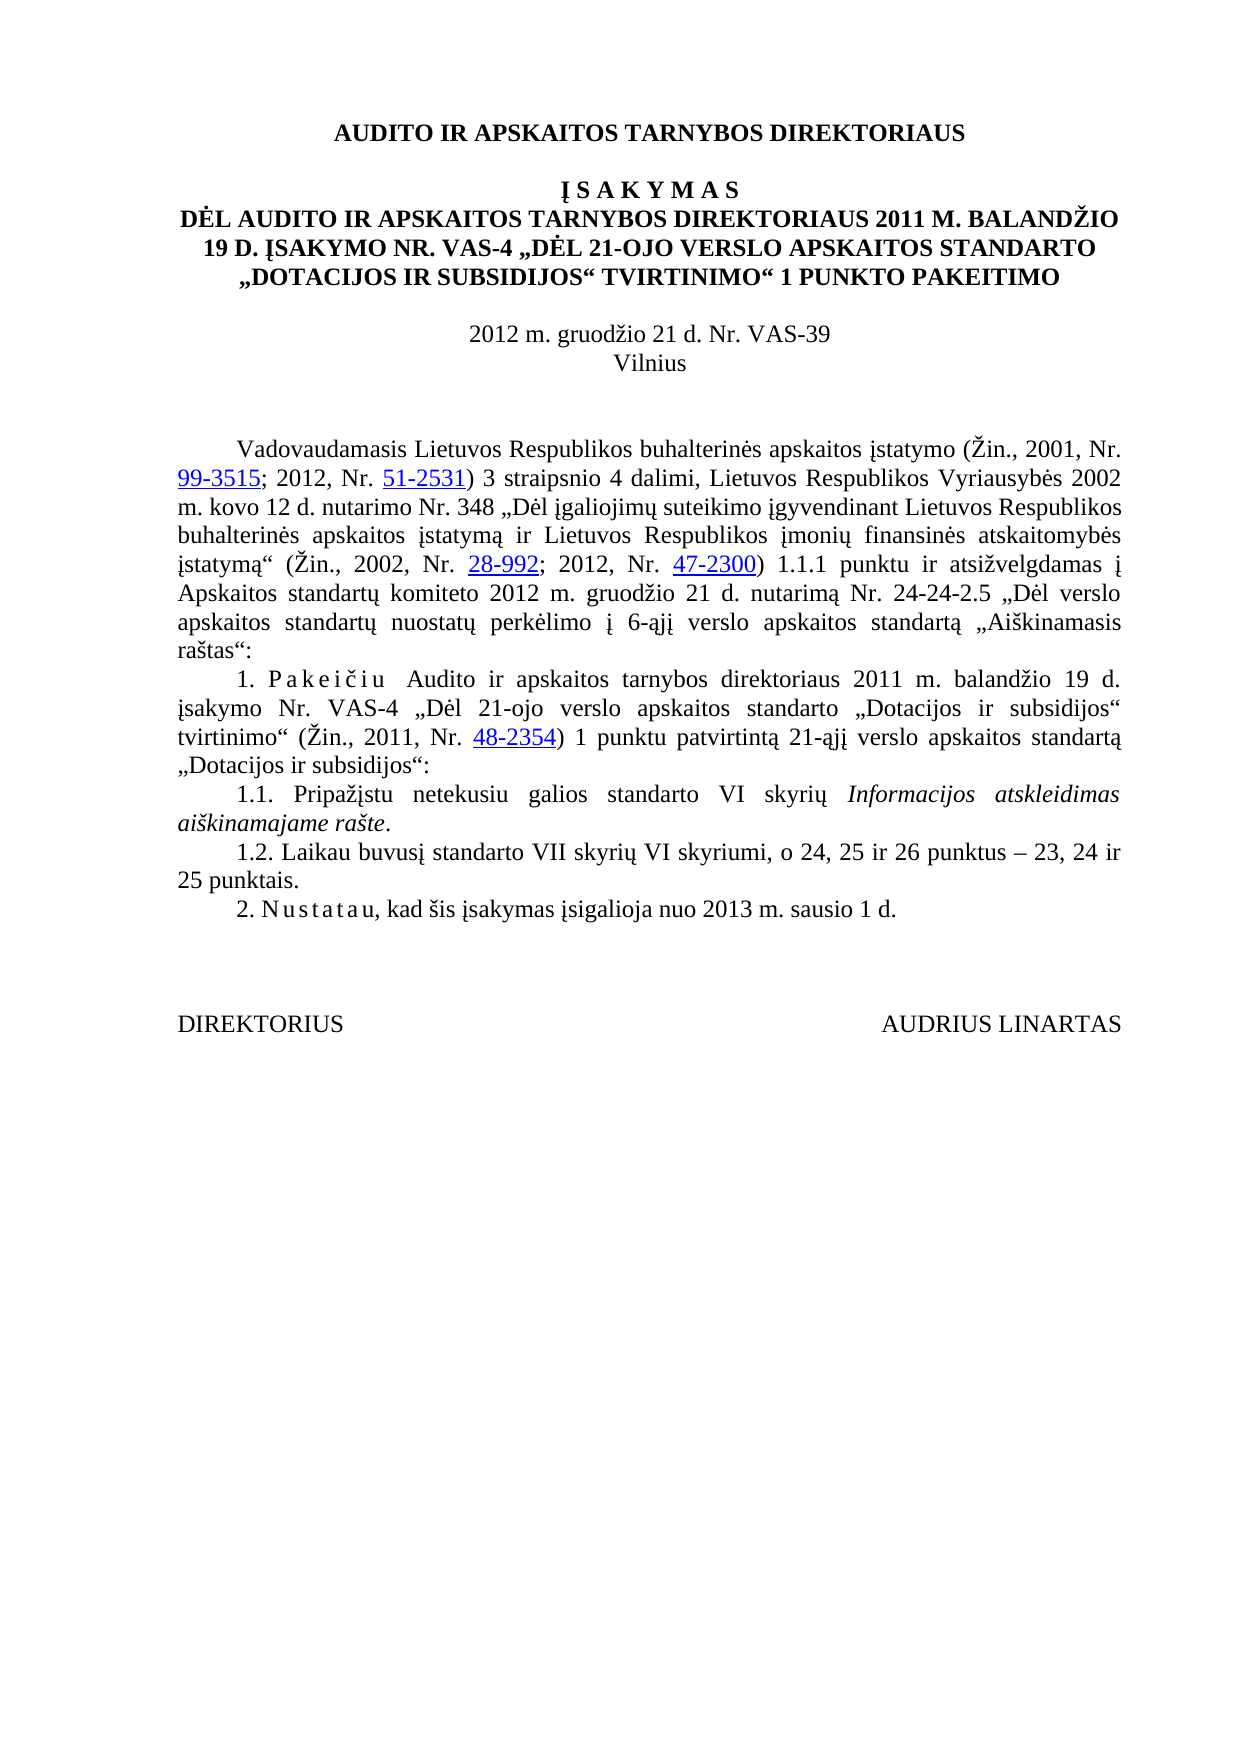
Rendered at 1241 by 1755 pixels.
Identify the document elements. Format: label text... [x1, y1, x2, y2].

text Į S A K Y M A S [177, 176, 1122, 204]
text Direktorius Audrius Linartas [177, 1009, 1122, 1038]
text 1.1. Pripažįstu netekusiu galios standarto VI skyrių Informacijos atskleidimas aiškinamajame rašte. [177, 779, 1122, 837]
text Vadovaudamasis Lietuvos Respublikos buhalterinės apskaitos įstatymo (Žin., 2001, Nr. 99-3515; 2012, Nr. 51-2531) 3 straipsnio 4 dalimi, Lietuvos Respublikos Vyriausybės 2002 m. kovo 12 d. nutarimo Nr. 348 „Dėl įgaliojimų suteikimo įgyvendinant Lietuvos Respublikos buhalterinės apskaitos įstatymą ir Lietuvos Respublikos įmonių finansinės atskaitomybės įstatymą“ (Žin., 2002, Nr. 28-992; 2012, Nr. 47-2300) 1.1.1 punktu ir atsižvelgdamas į Apskaitos standartų komiteto 2012 m. gruodžio 21 d. nutarimą Nr. 24-24-2.5 „Dėl verslo apskaitos standartų nuostatų perkėlimo į 6-ąjį verslo apskaitos standartą „Aiškinamasis raštas“: [177, 434, 1122, 664]
text Audito ir APSKAITOS tarnybOS DIREKTORiAUS [177, 118, 1122, 147]
text 2012 m. gruodžio 21 d. Nr. VAS-39 [177, 319, 1122, 348]
text DĖL AUDITO IR APSKAITOS TARNYBOS DIREKTORIAUS 2011 m. BALANDŽIO 19 d. ĮSAKYMO Nr. VAS-4 „DĖL 21-OJO VERSLO APSKAITOS STANDARTO „DOTACIJOS IR SUBSIDIJOS“ TVIRTINIMO“ 1 PUNKTO PAKEITIMO [177, 204, 1122, 291]
text 1. Pakeičiu Audito ir apskaitos tarnybos direktoriaus 2011 m. balandžio 19 d. įsakymo Nr. VAS-4 „Dėl 21-ojo verslo apskaitos standarto „Dotacijos ir subsidijos“ tvirtinimo“ (Žin., 2011, Nr. 48-2354) 1 punktu patvirtintą 21-ąjį verslo apskaitos standartą „Dotacijos ir subsidijos“: [177, 664, 1122, 779]
text 2. Nustatau, kad šis įsakymas įsigalioja nuo 2013 m. sausio 1 d. [177, 894, 1122, 923]
text 1.2. Laikau buvusį standarto VII skyrių VI skyriumi, o 24, 25 ir 26 punktus – 23, 24 ir 25 punktais. [177, 837, 1122, 894]
text Vilnius [177, 348, 1122, 377]
